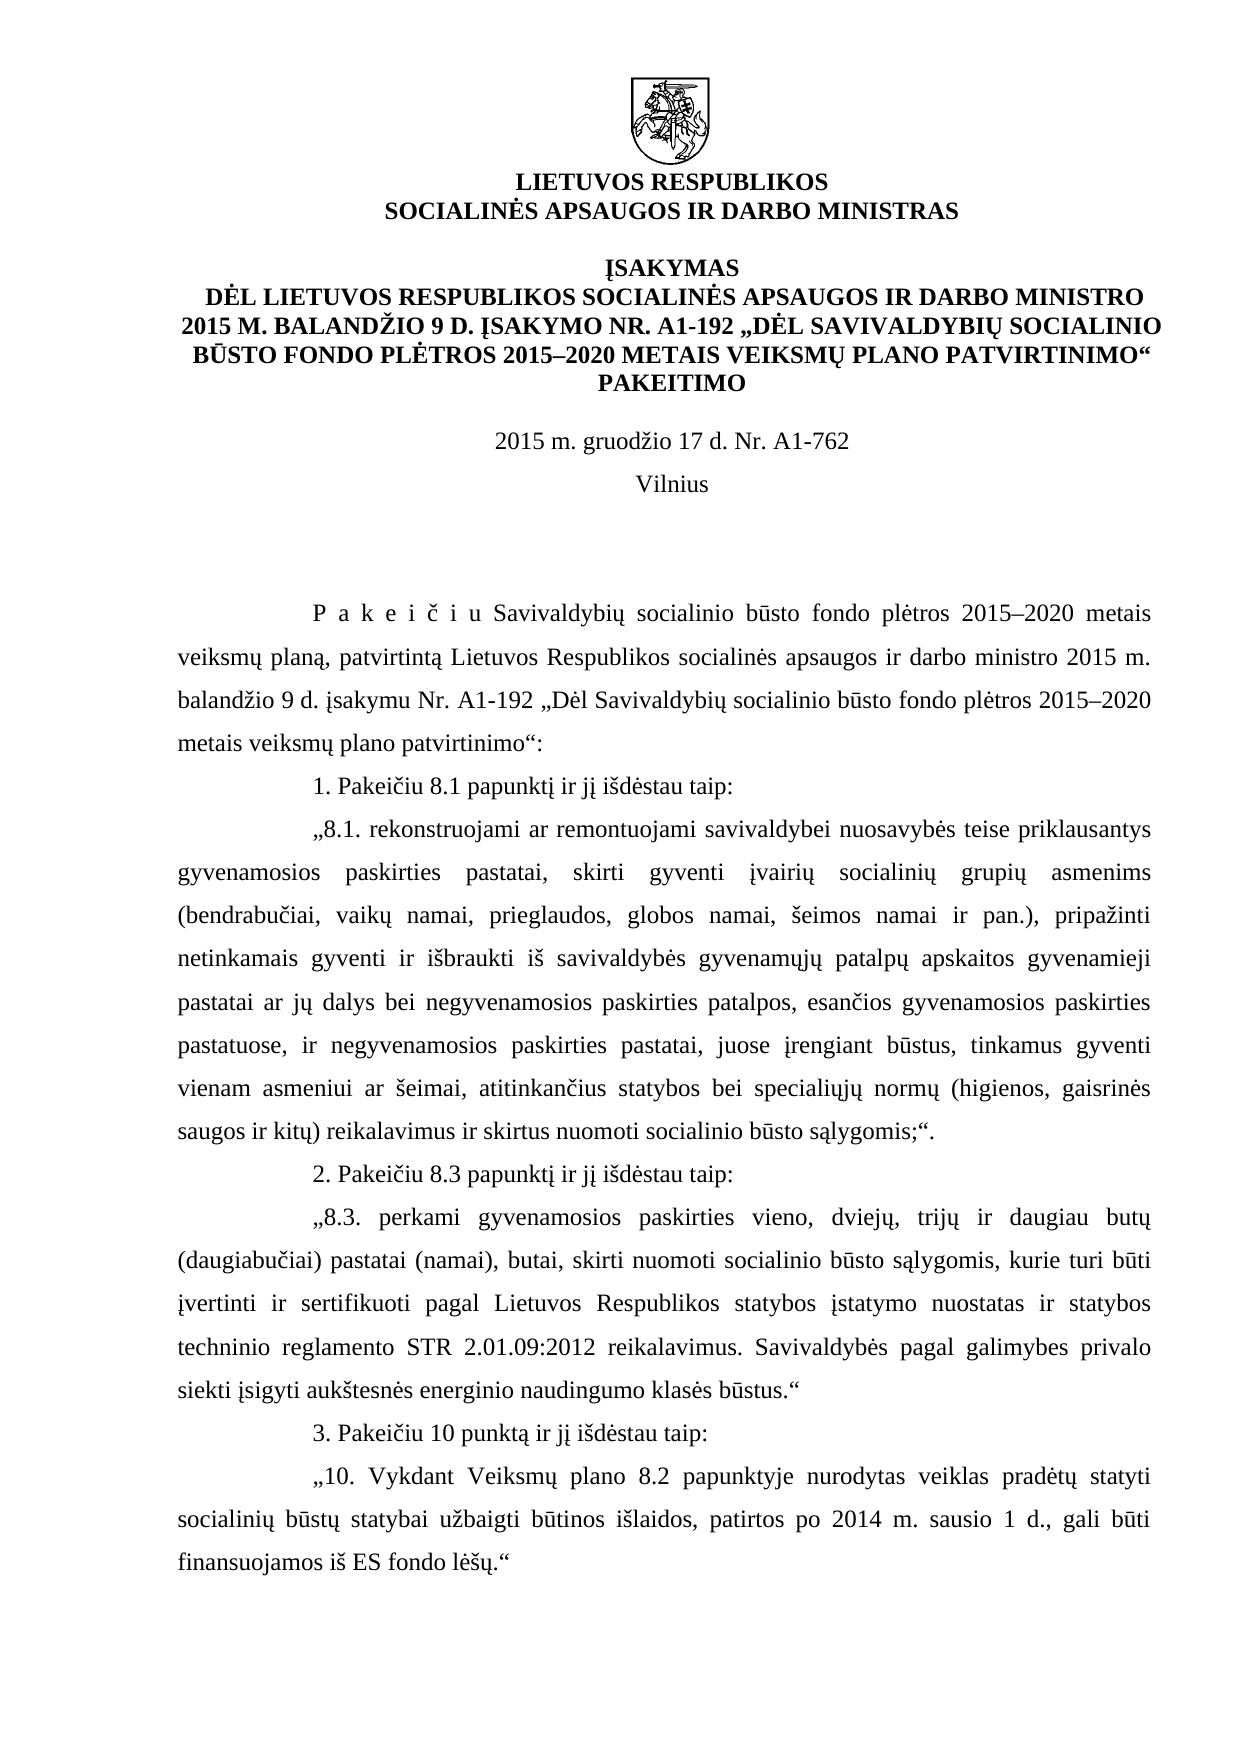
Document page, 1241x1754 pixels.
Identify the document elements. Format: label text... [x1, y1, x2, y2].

text 3. Pakeičiu 10 punktą ir jį išdėstau taip: [177, 1418, 1152, 1447]
text 1. Pakeičiu 8.1 papunktį ir jį išdėstau taip: [148, 771, 1152, 800]
text „8.1. rekonstruojami ar remontuojami savivaldybei nuosavybės teise priklausantys gyvenamosios paskirties pastatai, skirti gyventi įvairių socialinių grupių asmenims (bendrabučiai, vaikų namai, prieglaudos, globos namai, šeimos namai ir pan.), pripažinti netinkamais gyventi ir išbraukti iš savivaldybės gyvenamųjų patalpų apskaitos gyvenamieji pastatai ar jų dalys bei negyvenamosios paskirties patalpos, esančios gyvenamosios paskirties pastatuose, ir negyvenamosios paskirties pastatai, juose įrengiant būstus, tinkamus gyventi vienam asmeniui ar šeimai, atitinkančius statybos bei specialiųjų normų (higienos, gaisrinės saugos ir kitų) reikalavimus ir skirtus nuomoti socialinio būsto sąlygomis;“. [177, 814, 1152, 1145]
text SOCIALINĖS APSAUGOS IR DARBO MINISTRAS [177, 196, 1167, 225]
text „10. Vykdant Veiksmų plano 8.2 papunktyje nurodytas veiklas pradėtų statyti socialinių būstų statybai užbaigti būtinos išlaidos, patirtos po 2014 m. sausio 1 d., gali būti finansuojamos iš ES fondo lėšų.“ [177, 1461, 1152, 1576]
text 2. Pakeičiu 8.3 papunktį ir jį išdėstau taip: [177, 1159, 1152, 1188]
text 2015 m. gruodžio 17 d. Nr. A1-762 [177, 426, 1167, 455]
text DĖL LIETUVOS RESPUBLIKOS SOCIALINĖS APSAUGOS IR DARBO MINISTRO 2015 M. BALANDŽIO 9 D. ĮSAKYMO NR. A1-192 „DĖL SAVIVALDYBIŲ SOCIALINIO BŪSTO FONDO PLĖTROS 2015–2020 METAIS VEIKSMŲ PLANO PATVIRTINIMO“ PAKEITIMO [177, 282, 1167, 397]
text ĮSAKYMAS [177, 253, 1167, 282]
text Vilnius [177, 469, 1167, 498]
text LIETUVOS RESPUBLIKOS [177, 167, 1167, 196]
text „8.3. perkami gyvenamosios paskirties vieno, dviejų, trijų ir daugiau butų (daugiabučiai) pastatai (namai), butai, skirti nuomoti socialinio būsto sąlygomis, kurie turi būti įvertinti ir sertifikuoti pagal Lietuvos Respublikos statybos įstatymo nuostatas ir statybos techninio reglamento STR 2.01.09:2012 reikalavimus. Savivaldybės pagal galimybes privalo siekti įsigyti aukštesnės energinio naudingumo klasės būstus.“ [177, 1202, 1152, 1403]
text P a k e i č i u Savivaldybių socialinio būsto fondo plėtros 2015–2020 metais veiksmų planą, patvirtintą Lietuvos Respublikos socialinės apsaugos ir darbo ministro 2015 m. balandžio 9 d. įsakymu Nr. A1-192 „Dėl Savivaldybių socialinio būsto fondo plėtros 2015–2020 metais veiksmų plano patvirtinimo“: [177, 598, 1152, 757]
